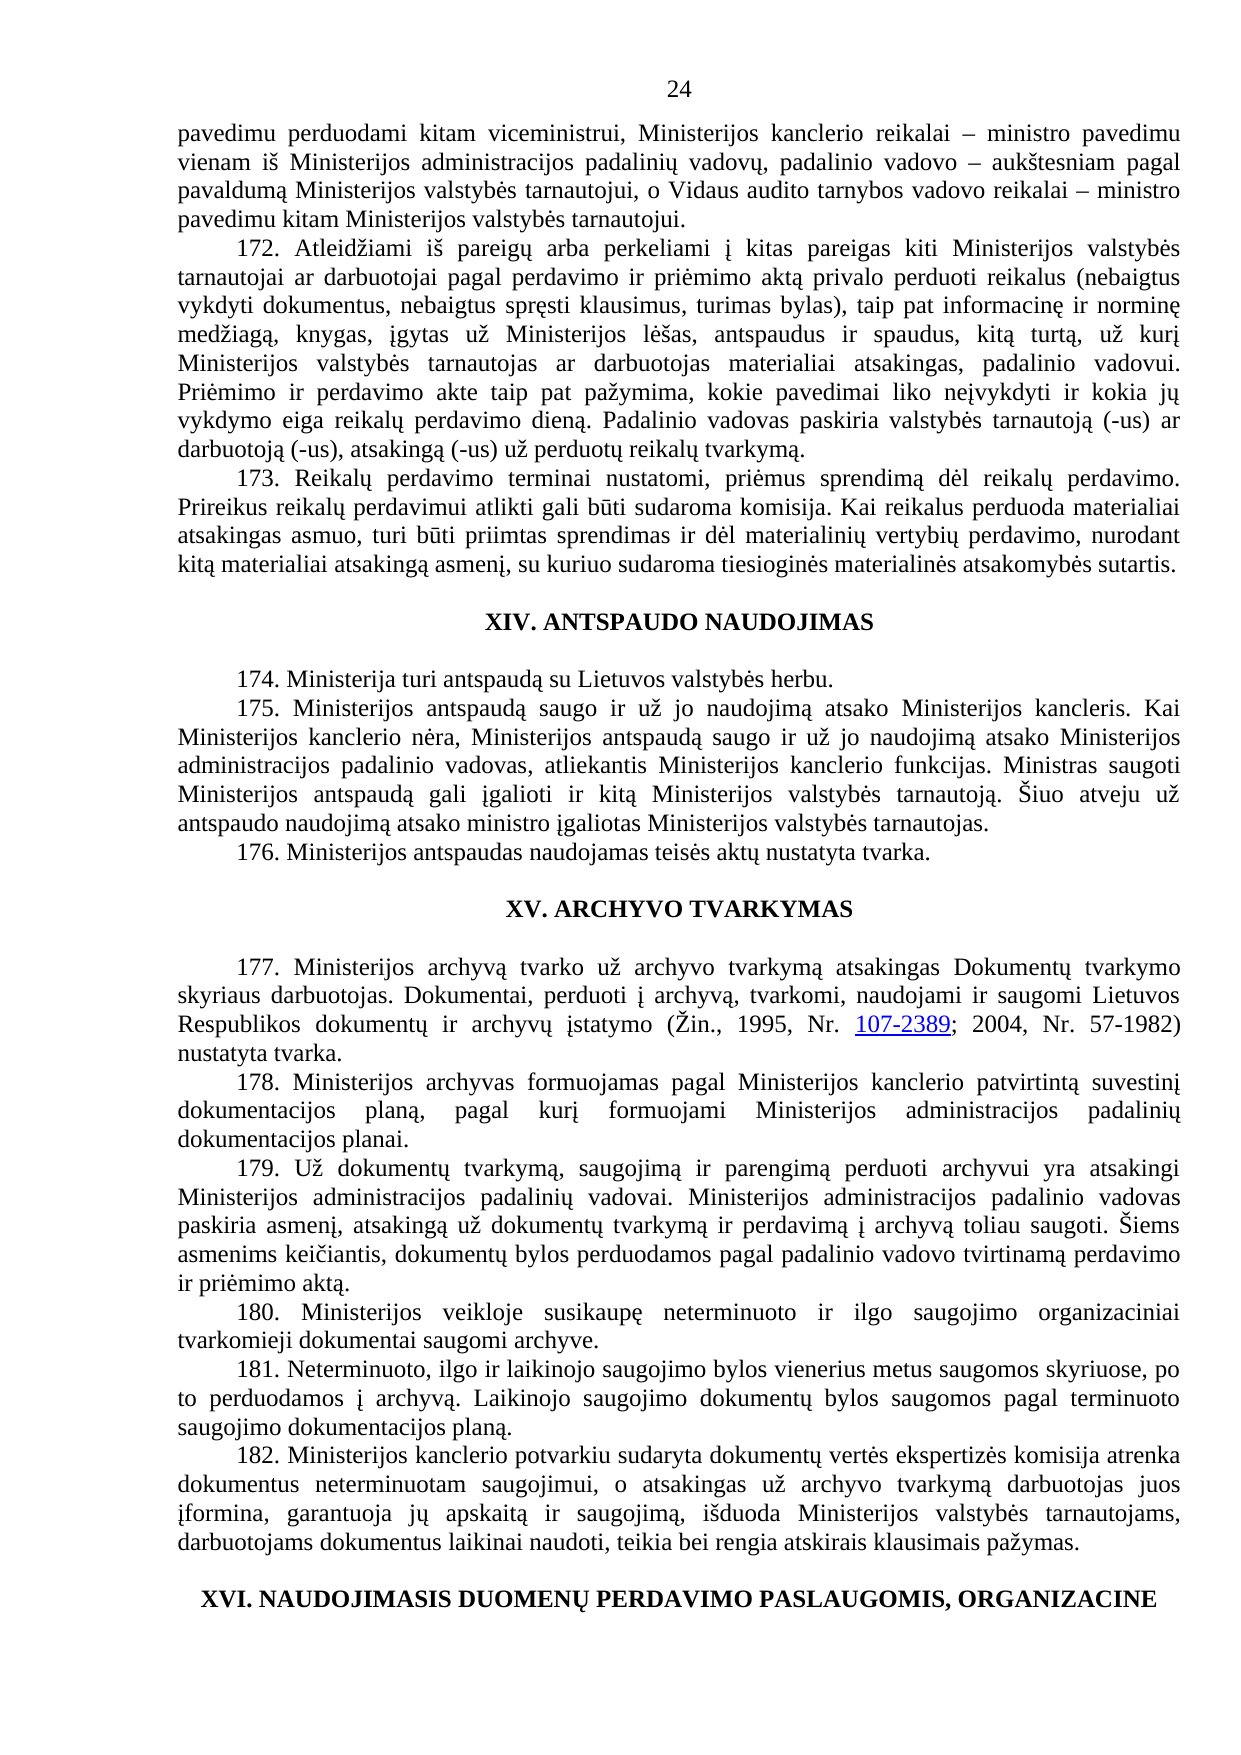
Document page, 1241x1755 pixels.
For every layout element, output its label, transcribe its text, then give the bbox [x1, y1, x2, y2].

text 176. Ministerijos antspaudas naudojamas teisės aktų nustatyta tvarka. [177, 837, 1181, 866]
text 177. Ministerijos archyvą tvarko už archyvo tvarkymą atsakingas Dokumentų tvarkymo skyriaus darbuotojas. Dokumentai, perduoti į archyvą, tvarkomi, naudojami ir saugomi Lietuvos Respublikos dokumentų ir archyvų įstatymo (Žin., 1995, Nr. 107-2389; 2004, Nr. 57-1982) nustatyta tvarka. [177, 952, 1181, 1067]
text 175. Ministerijos antspaudą saugo ir už jo naudojimą atsako Ministerijos kancleris. Kai Ministerijos kanclerio nėra, Ministerijos antspaudą saugo ir už jo naudojimą atsako Ministerijos administracijos padalinio vadovas, atliekantis Ministerijos kanclerio funkcijas. Ministras saugoti Ministerijos antspaudą gali įgalioti ir kitą Ministerijos valstybės tarnautoją. Šiuo atveju už antspaudo naudojimą atsako ministro įgaliotas Ministerijos valstybės tarnautojas. [177, 693, 1181, 837]
text 173. Reikalų perdavimo terminai nustatomi, priėmus sprendimą dėl reikalų perdavimo. Prireikus reikalų perdavimui atlikti gali būti sudaroma komisija. Kai reikalus perduoda materialiai atsakingas asmuo, turi būti priimtas sprendimas ir dėl materialinių vertybių perdavimo, nurodant kitą materialiai atsakingą asmenį, su kuriuo sudaroma tiesioginės materialinės atsakomybės sutartis. [177, 463, 1181, 578]
text 182. Ministerijos kanclerio potvarkiu sudaryta dokumentų vertės ekspertizės komisija atrenka dokumentus neterminuotam saugojimui, o atsakingas už archyvo tvarkymą darbuotojas juos įformina, garantuoja jų apskaitą ir saugojimą, išduoda Ministerijos valstybės tarnautojams, darbuotojams dokumentus laikinai naudoti, teikia bei rengia atskirais klausimais pažymas. [177, 1441, 1181, 1556]
text 172. Atleidžiami iš pareigų arba perkeliami į kitas pareigas kiti Ministerijos valstybės tarnautojai ar darbuotojai pagal perdavimo ir priėmimo aktą privalo perduoti reikalus (nebaigtus vykdyti dokumentus, nebaigtus spręsti klausimus, turimas bylas), taip pat informacinę ir norminę medžiagą, knygas, įgytas už Ministerijos lėšas, antspaudus ir spaudus, kitą turtą, už kurį Ministerijos valstybės tarnautojas ar darbuotojas materialiai atsakingas, padalinio vadovui. Priėmimo ir perdavimo akte taip pat pažymima, kokie pavedimai liko neįvykdyti ir kokia jų vykdymo eiga reikalų perdavimo dieną. Padalinio vadovas paskiria valstybės tarnautoją (-us) ar darbuotoją (-us), atsakingą (-us) už perduotų reikalų tvarkymą. [177, 233, 1181, 463]
text XIV. ANTSPAUDO NAUDOJIMAS [177, 607, 1181, 636]
text 181. Neterminuoto, ilgo ir laikinojo saugojimo bylos vienerius metus saugomos skyriuose, po to perduodamos į archyvą. Laikinojo saugojimo dokumentų bylos saugomos pagal terminuoto saugojimo dokumentacijos planą. [177, 1354, 1181, 1441]
text 174. Ministerija turi antspaudą su Lietuvos valstybės herbu. [177, 664, 1181, 693]
text 180. Ministerijos veikloje susikaupę neterminuoto ir ilgo saugojimo organizaciniai tvarkomieji dokumentai saugomi archyve. [177, 1297, 1181, 1354]
text XVI. NAUDOJIMASIS DUOMENŲ PERDAVIMO PASLAUGOMIS, ORGANIZACINE [177, 1584, 1181, 1613]
text XV. ARCHYVO TVARKYMAS [177, 894, 1181, 923]
text 178. Ministerijos archyvas formuojamas pagal Ministerijos kanclerio patvirtintą suvestinį dokumentacijos planą, pagal kurį formuojami Ministerijos administracijos padalinių dokumentacijos planai. [177, 1067, 1181, 1153]
text 179. Už dokumentų tvarkymą, saugojimą ir parengimą perduoti archyvui yra atsakingi Ministerijos administracijos padalinių vadovai. Ministerijos administracijos padalinio vadovas paskiria asmenį, atsakingą už dokumentų tvarkymą ir perdavimą į archyvą toliau saugoti. Šiems asmenims keičiantis, dokumentų bylos perduodamos pagal padalinio vadovo tvirtinamą perdavimo ir priėmimo aktą. [177, 1153, 1181, 1297]
text pavedimu perduodami kitam viceministrui, Ministerijos kanclerio reikalai – ministro pavedimu vienam iš Ministerijos administracijos padalinių vadovų, padalinio vadovo – aukštesniam pagal pavaldumą Ministerijos valstybės tarnautojui, o Vidaus audito tarnybos vadovo reikalai – ministro pavedimu kitam Ministerijos valstybės tarnautojui. [177, 118, 1181, 233]
